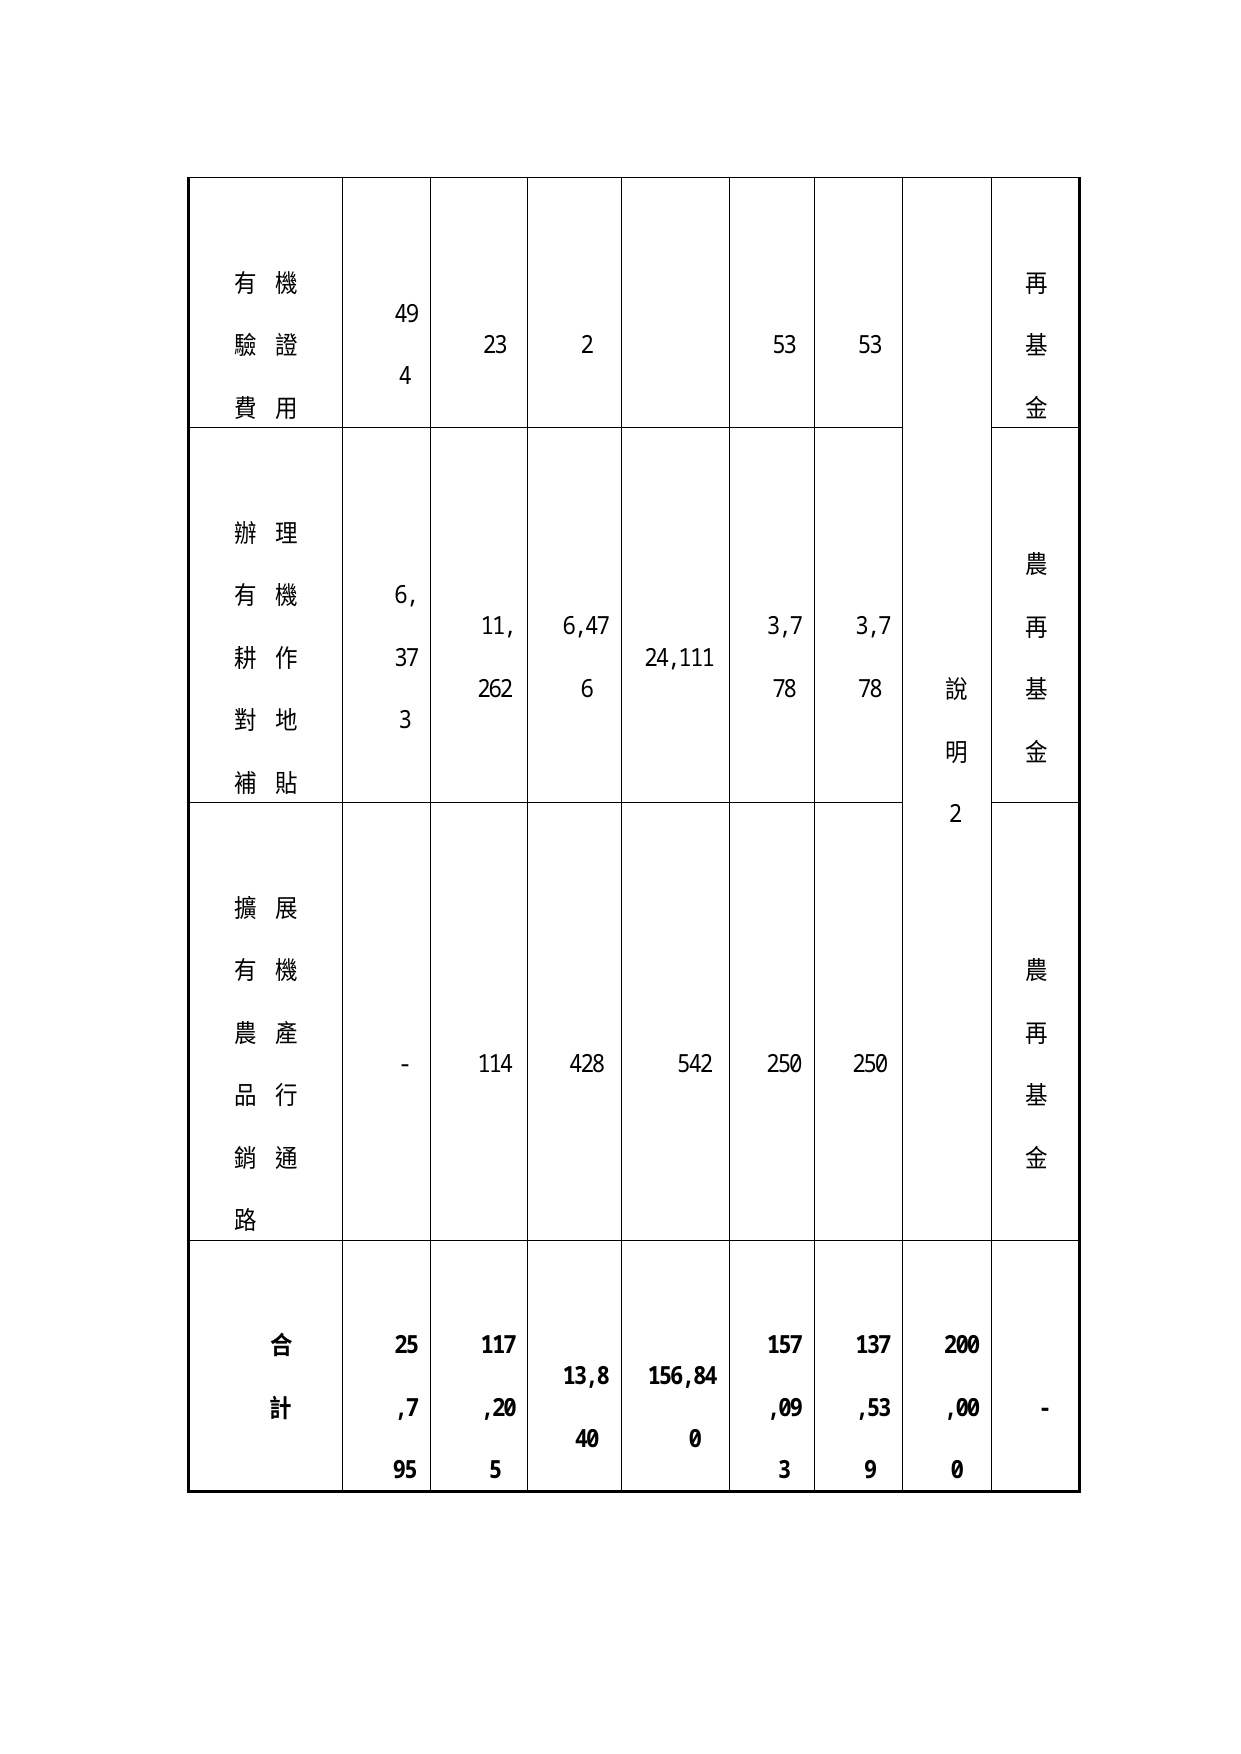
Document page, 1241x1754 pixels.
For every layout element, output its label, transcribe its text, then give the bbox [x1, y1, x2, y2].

table_cell [622, 178, 729, 427]
table_cell 428 [528, 803, 621, 1240]
table_cell 6,476 [528, 428, 621, 802]
table_cell 13,840 [528, 1241, 621, 1490]
table_cell 250 [730, 803, 814, 1240]
table_cell 3,778 [815, 428, 902, 802]
table_cell 說明2 [903, 178, 991, 1240]
table_cell 25,795 [343, 1241, 430, 1490]
table_cell - [343, 803, 430, 1240]
table_cell 2 [528, 178, 621, 427]
table_cell 擴展有機農產品行銷通路 [190, 803, 342, 1240]
table_cell 辦理有機耕作對地補貼 [190, 428, 342, 802]
table_cell 再基金 [992, 178, 1078, 427]
table_cell 157,093 [730, 1241, 814, 1490]
table_cell 200,000 [903, 1241, 991, 1490]
table_cell 53 [730, 178, 814, 427]
table_cell 24,111 [622, 428, 729, 802]
table_cell 250 [815, 803, 902, 1240]
table_cell 494 [343, 178, 430, 427]
table_cell 農再基金 [992, 803, 1078, 1240]
table_cell 合 計 [190, 1241, 342, 1490]
table_cell 53 [815, 178, 902, 427]
table_cell 156,840 [622, 1241, 729, 1490]
table_cell 117,205 [431, 1241, 527, 1490]
table_cell 3,778 [730, 428, 814, 802]
table_cell - [992, 1241, 1078, 1490]
table_cell 11,262 [431, 428, 527, 802]
table_cell 6,373 [343, 428, 430, 802]
table_cell 農再基金 [992, 428, 1078, 802]
table_cell 114 [431, 803, 527, 1240]
table_cell 137,539 [815, 1241, 902, 1490]
table_cell 23 [431, 178, 527, 427]
table_cell 542 [622, 803, 729, 1240]
table_cell 有機驗證費用 [190, 178, 342, 427]
